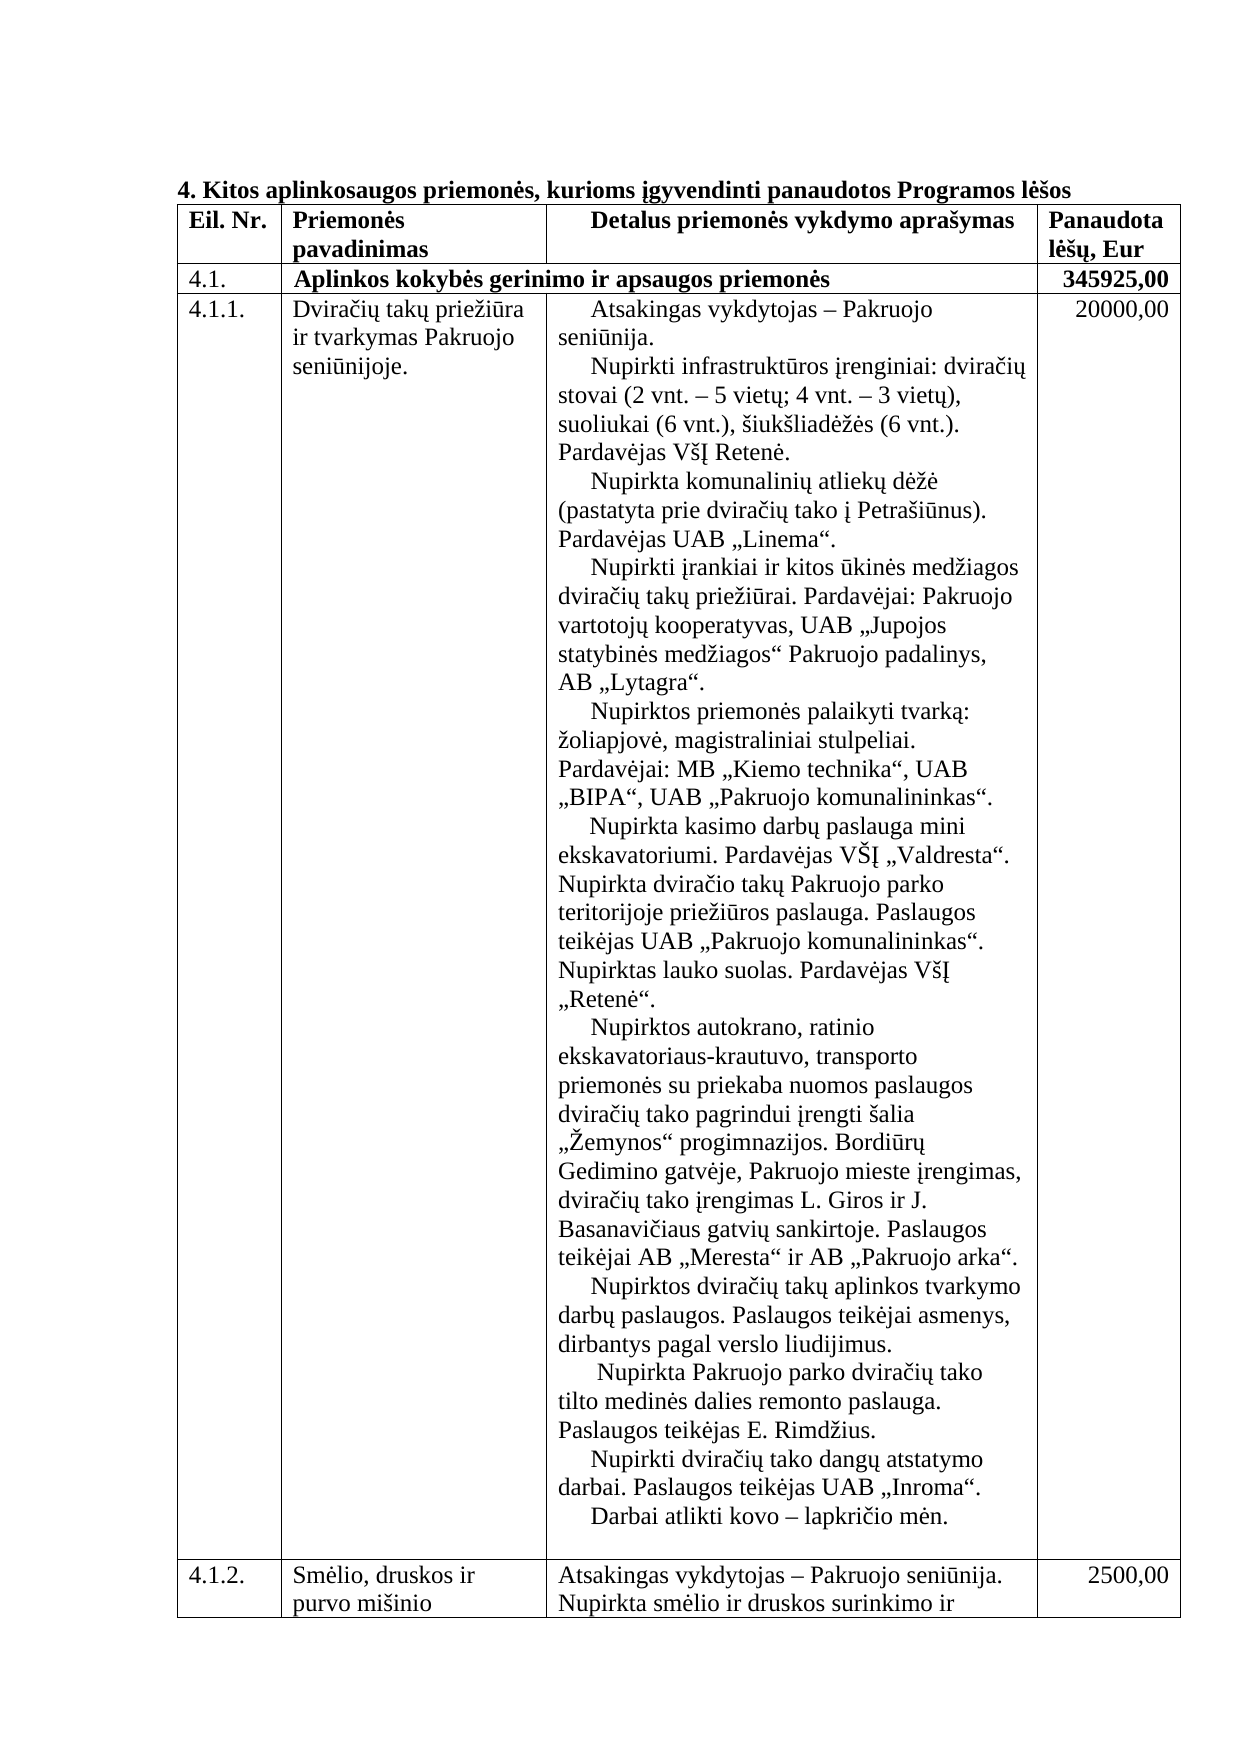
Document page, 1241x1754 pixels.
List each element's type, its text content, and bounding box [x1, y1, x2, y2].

table_cell 4.1. [178, 264, 281, 293]
table_header Panaudota lėšų, Eur [1038, 205, 1180, 263]
table_cell 4.1.2. [178, 1560, 281, 1617]
table_header Priemonės pavadinimas [282, 205, 546, 263]
table_cell Atsakingas vykdytojas – Pakruojo seniūnija. Nupirkta smėlio ir druskos surinkimo ir [547, 1560, 1037, 1617]
table_cell 4.1.1. [178, 294, 281, 1559]
table_cell Smėlio, druskos ir purvo mišinio [282, 1560, 546, 1617]
table_header Detalus priemonės vykdymo aprašymas [547, 205, 1037, 263]
table_cell 345925,00 [1038, 264, 1180, 293]
table_cell 20000,00 [1038, 294, 1180, 1559]
table_cell Aplinkos kokybės gerinimo ir apsaugos priemonės [282, 264, 1037, 293]
table_cell Atsakingas vykdytojas – Pakruojo seniūnija. Nupirkti infrastruktūros įrenginiai: dviračių stovai (2 vnt. – 5 vietų; 4 vnt. – 3 vietų), suoliukai (6 vnt.), šiukšliadėžės (6 vnt.). Pardavėjas VšĮ Retenė. Nupirkta komunalinių atliekų dėžė (pastatyta prie dviračių tako į Petrašiūnus). Pardavėjas UAB „Linema“. Nupirkti įrankiai ir kitos ūkinės medžiagos dviračių takų priežiūrai. Pardavėjai: Pakruojo vartotojų kooperatyvas, UAB „Jupojos statybinės medžiagos“ Pakruojo padalinys, AB „Lytagra“. Nupirktos priemonės palaikyti tvarką: žoliapjovė, magistraliniai stulpeliai. Pardavėjai: MB „Kiemo technika“, UAB „BIPA“, UAB „Pakruojo komunalininkas“. Nupirkta kasimo darbų paslauga mini ekskavatoriumi. Pardavėjas VŠĮ „Valdresta“. Nupirkta dviračio takų Pakruojo parko teritorijoje priežiūros paslauga. Paslaugos teikėjas UAB „Pakruojo komunalininkas“. Nupirktas lauko suolas. Pardavėjas VšĮ „Retenė“. Nupirktos autokrano, ratinio ekskavatoriaus-krautuvo, transporto priemonės su priekaba nuomos paslaugos dviračių tako pagrindui įrengti šalia „Žemynos“ progimnazijos. Bordiūrų Gedimino gatvėje, Pakruojo mieste įrengimas, dviračių tako įrengimas L. Giros ir J. Basanavičiaus gatvių sankirtoje. Paslaugos teikėjai AB „Meresta“ ir AB „Pakruojo arka“. Nupirktos dviračių takų aplinkos tvarkymo darbų paslaugos. Paslaugos teikėjai asmenys, dirbantys pagal verslo liudijimus. Nupirkta Pakruojo parko dviračių tako tilto medinės dalies remonto paslauga. Paslaugos teikėjas E. Rimdžius. Nupirkti dviračių tako dangų atstatymo darbai. Paslaugos teikėjas UAB „Inroma“. Darbai atlikti kovo – lapkričio mėn. [547, 294, 1037, 1559]
table_cell Dviračių takų priežiūra ir tvarkymas Pakruojo seniūnijoje. [282, 294, 546, 1559]
text 4. Kitos aplinkosaugos priemonės, kurioms įgyvendinti panaudotos Programos lėšos [177, 176, 1181, 204]
table_header Eil. Nr. [178, 205, 281, 263]
table_cell 2500,00 [1038, 1560, 1180, 1617]
